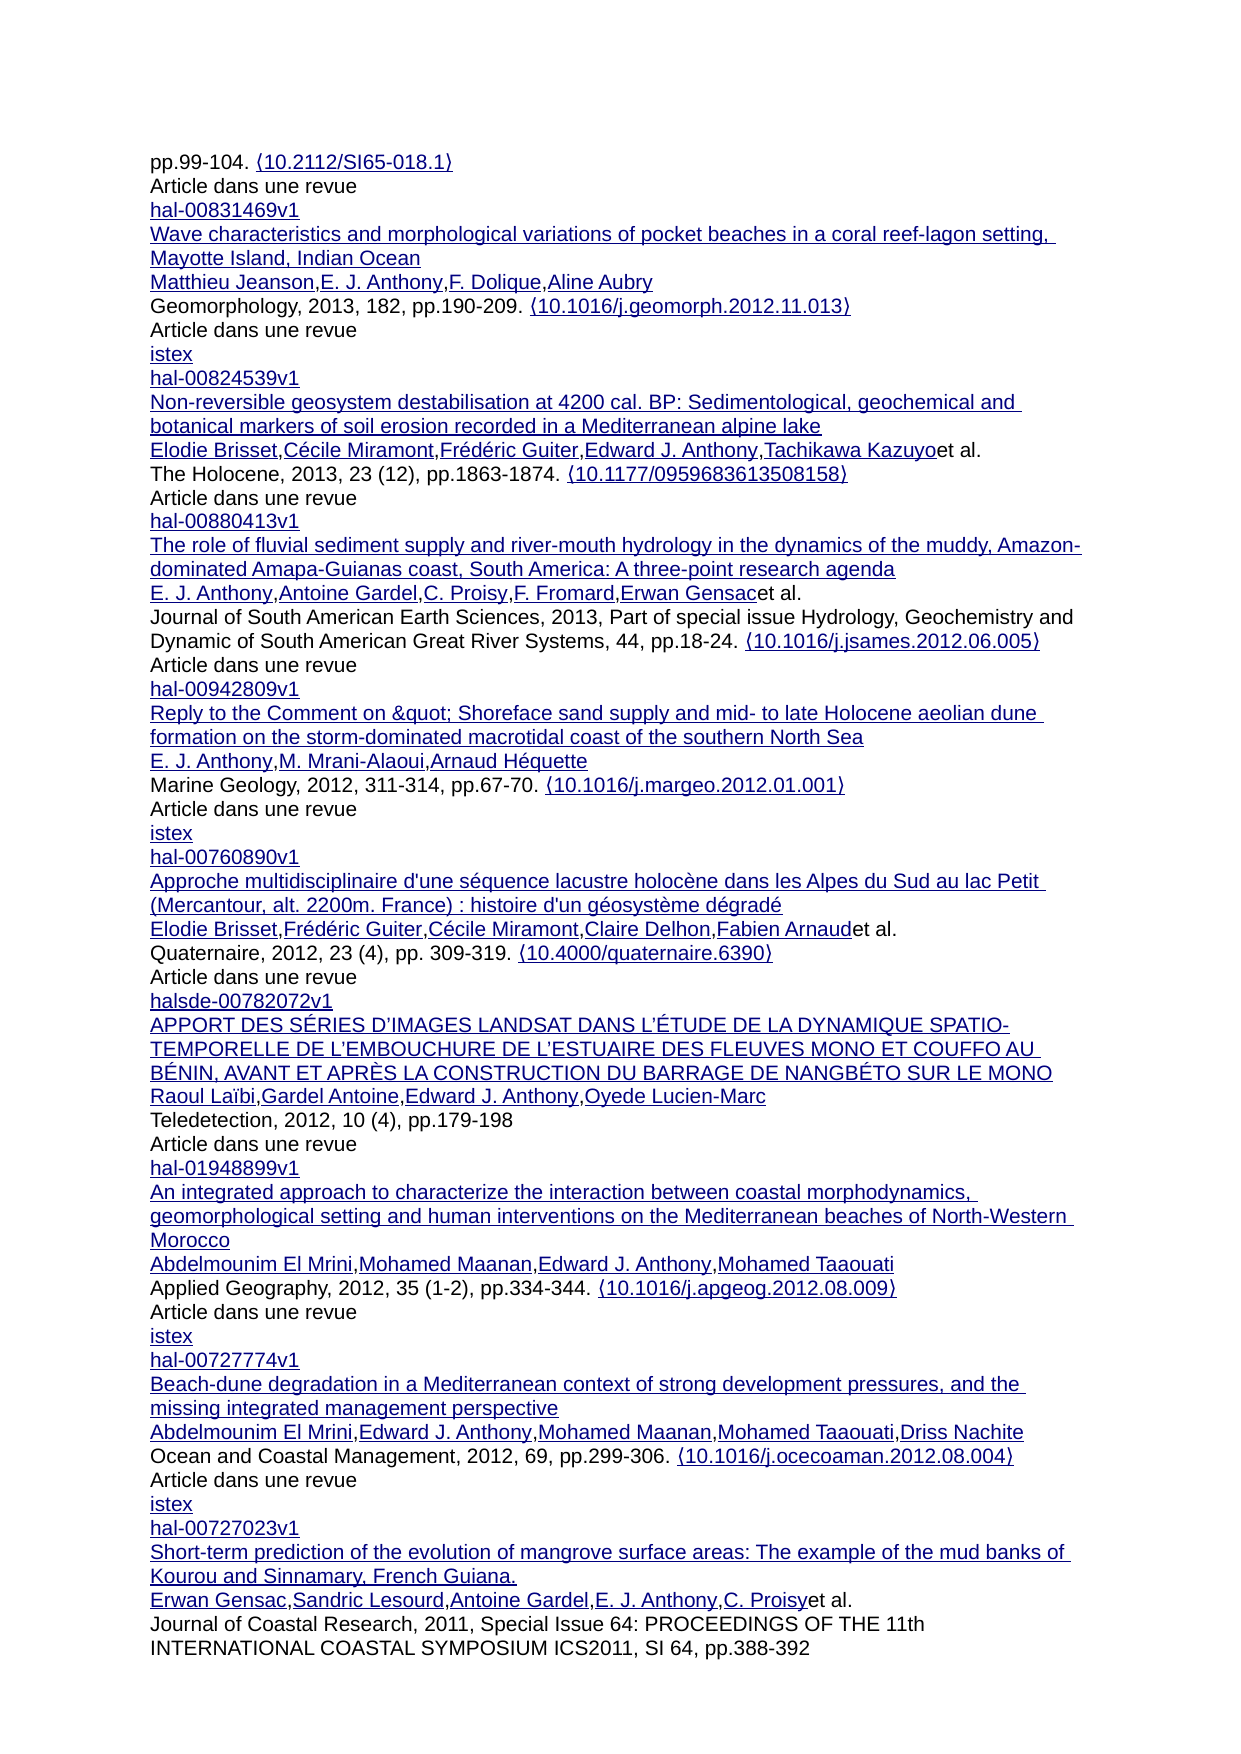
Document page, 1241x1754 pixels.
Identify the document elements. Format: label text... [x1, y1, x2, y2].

table_cell APPORT DES SÉRIES D’IMAGES LANDSAT DANS L’ÉTUDE DE LA DYNAMIQUE SPATIO-TEMPORELLE DE L’EMBOUCHURE DE L’ESTUAIRE DES FLEUVES MONO ET COUFFO AU BÉNIN, AVANT ET APRÈS LA CONSTRUCTION DU BARRAGE DE NANGBÉTO SUR LE MONO Raoul Laïbi,Gardel Antoine,Edward J. Anthony,Oyede Lucien-Marc Teledetection, 2012, 10 (4), pp.179-198 Article dans une revue hal-01948899v1 [150, 1013, 1090, 1180]
table_cell Non-reversible geosystem destabilisation at 4200 cal. BP: Sedimentological, geochemical and botanical markers of soil erosion recorded in a Mediterranean alpine lake Elodie Brisset,Cécile Miramont,Frédéric Guiter,Edward J. Anthony,Tachikawa Kazuyoet al. The Holocene, 2013, 23 (12), pp.1863-1874. ⟨10.1177/0959683613508158⟩ Article dans une revue hal-00880413v1 [150, 390, 1090, 533]
table_cell An integrated approach to characterize the interaction between coastal morphodynamics, geomorphological setting and human interventions on the Mediterranean beaches of North-Western Morocco Abdelmounim El Mrini,Mohamed Maanan,Edward J. Anthony,Mohamed Taaouati Applied Geography, 2012, 35 (1-2), pp.334-344. ⟨10.1016/j.apgeog.2012.08.009⟩ Article dans une revue istex hal-00727774v1 [150, 1180, 1090, 1372]
table_cell The role of fluvial sediment supply and river-mouth hydrology in the dynamics of the muddy, Amazon-dominated Amapa-Guianas coast, South America: A three-point research agenda E. J. Anthony,Antoine Gardel,C. Proisy,F. Fromard,Erwan Gensacet al. Journal of South American Earth Sciences, 2013, Part of special issue Hydrology, Geochemistry and Dynamic of South American Great River Systems, 44, pp.18-24. ⟨10.1016/j.jsames.2012.06.005⟩ Article dans une revue hal-00942809v1 [150, 533, 1090, 701]
table_cell pp.99-104. ⟨10.2112/SI65-018.1⟩ Article dans une revue hal-00831469v1 [150, 150, 1090, 222]
table_cell Approche multidisciplinaire d'une séquence lacustre holocène dans les Alpes du Sud au lac Petit (Mercantour, alt. 2200m. France) : histoire d'un géosystème dégradé Elodie Brisset,Frédéric Guiter,Cécile Miramont,Claire Delhon,Fabien Arnaudet al. Quaternaire, 2012, 23 (4), pp. 309-319. ⟨10.4000/quaternaire.6390⟩ Article dans une revue halsde-00782072v1 [150, 869, 1090, 1012]
table_cell Wave characteristics and morphological variations of pocket beaches in a coral reef-lagon setting, Mayotte Island, Indian Ocean Matthieu Jeanson,E. J. Anthony,F. Dolique,Aline Aubry Geomorphology, 2013, 182, pp.190-209. ⟨10.1016/j.geomorph.2012.11.013⟩ Article dans une revue istex hal-00824539v1 [150, 222, 1090, 389]
table_cell Reply to the Comment on &quot; Shoreface sand supply and mid- to late Holocene aeolian dune formation on the storm-dominated macrotidal coast of the southern North Sea E. J. Anthony,M. Mrani-Alaoui,Arnaud Héquette Marine Geology, 2012, 311-314, pp.67-70. ⟨10.1016/j.margeo.2012.01.001⟩ Article dans une revue istex hal-00760890v1 [150, 701, 1090, 869]
table_cell Beach-dune degradation in a Mediterranean context of strong development pressures, and the missing integrated management perspective Abdelmounim El Mrini,Edward J. Anthony,Mohamed Maanan,Mohamed Taaouati,Driss Nachite Ocean and Coastal Management, 2012, 69, pp.299-306. ⟨10.1016/j.ocecoaman.2012.08.004⟩ Article dans une revue istex hal-00727023v1 [150, 1372, 1090, 1539]
table_cell Short-term prediction of the evolution of mangrove surface areas: The example of the mud banks of Kourou and Sinnamary, French Guiana. Erwan Gensac,Sandric Lesourd,Antoine Gardel,E. J. Anthony,C. Proisyet al. Journal of Coastal Research, 2011, Special Issue 64: PROCEEDINGS OF THE 11th INTERNATIONAL COASTAL SYMPOSIUM ICS2011, SI 64, pp.388-392 [150, 1540, 1090, 1659]
